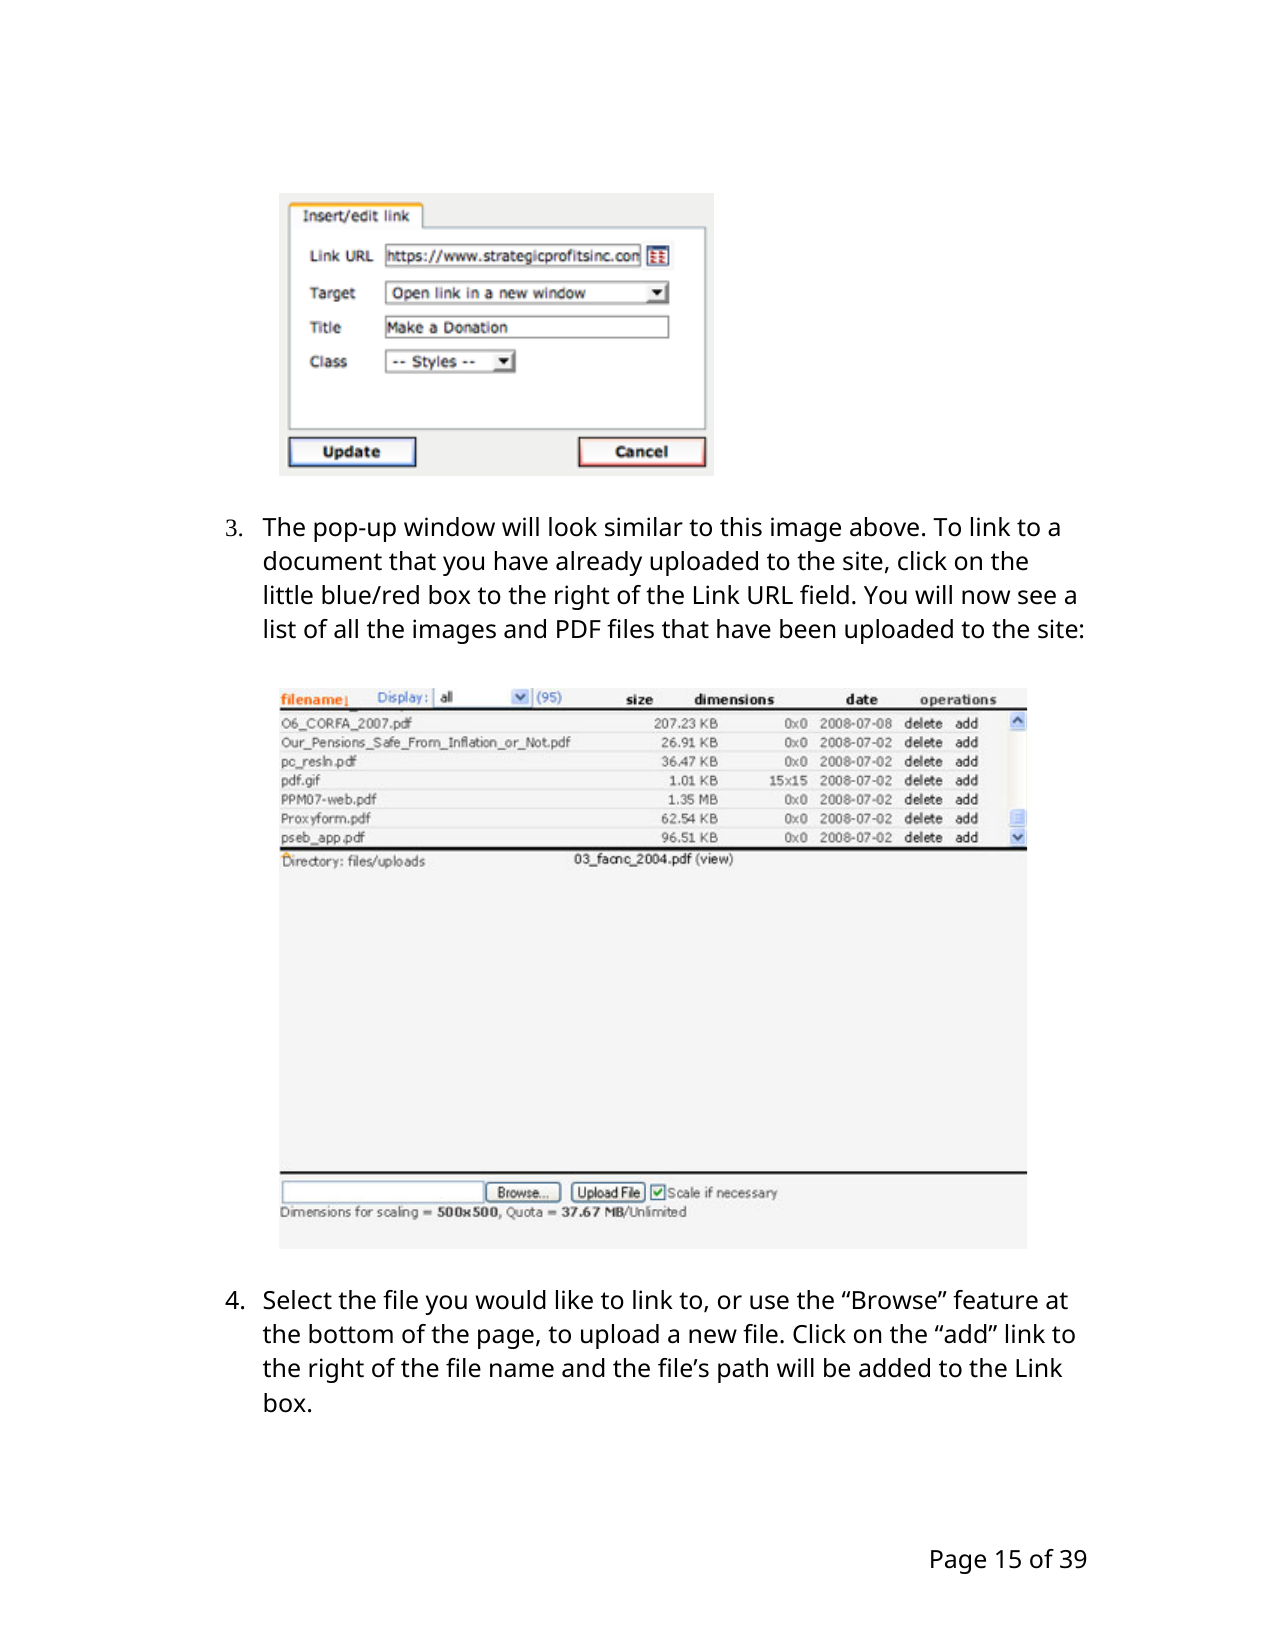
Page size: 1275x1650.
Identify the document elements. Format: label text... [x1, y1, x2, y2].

picture [279, 193, 714, 476]
list The pop-up window will look similar to this image above. To link to a document that you have already uploaded to the site, click on the little blue/red box to the right of the Link URL field. You will now see a list of all the images and PDF files that have been uploaded to the site: [225, 509, 1087, 1258]
list [225, 150, 1087, 484]
picture [279, 688, 1028, 1249]
list Select the file you would like to link to, or use the “Browse” feature at the bottom of the page, to upload a new file. Click on the “add” link to the right of the file name and the file’s path will be added to the Link box. [225, 1283, 1087, 1419]
